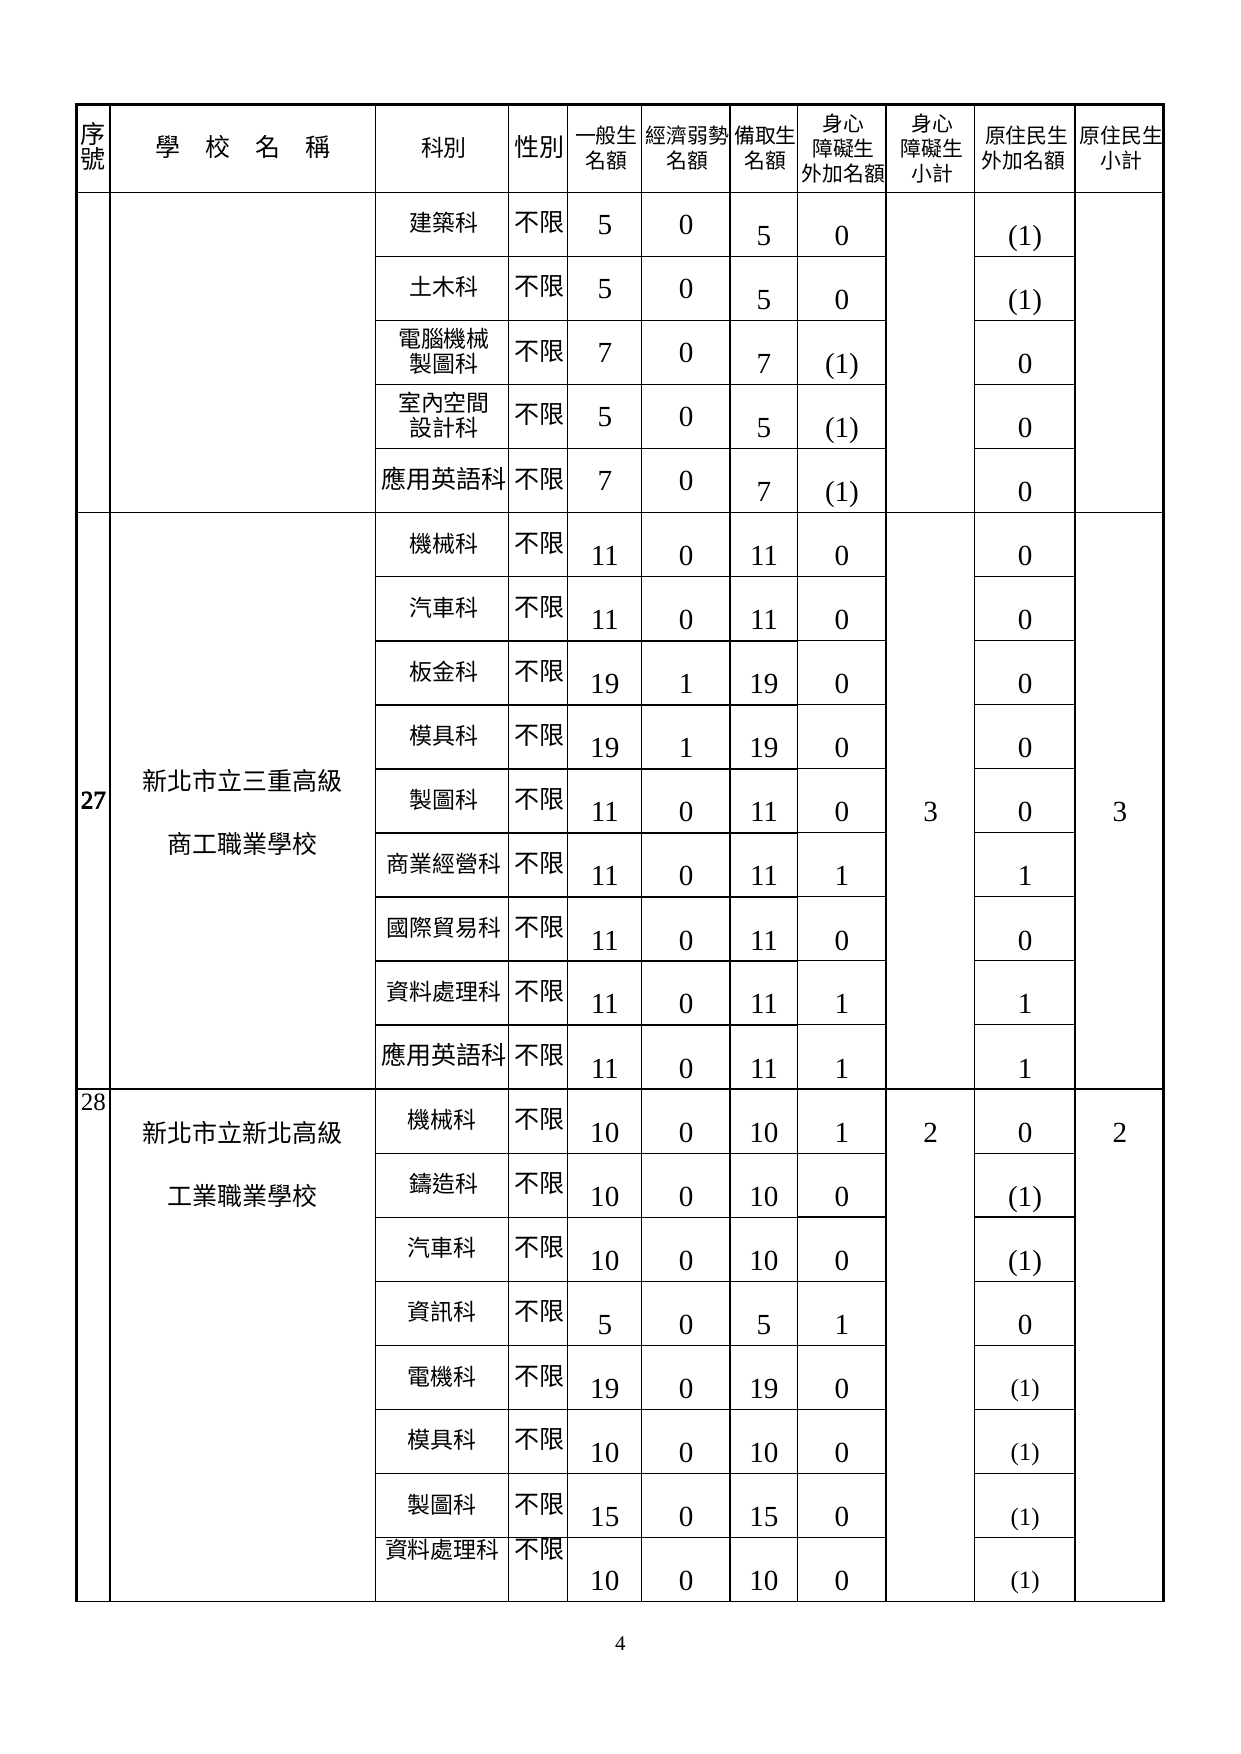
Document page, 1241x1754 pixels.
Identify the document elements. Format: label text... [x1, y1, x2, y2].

table_cell 機械科 [376, 513, 508, 576]
table_cell (1) [975, 1218, 1074, 1281]
table_cell 0 [642, 1090, 729, 1152]
table_cell 不限 [509, 770, 567, 832]
table_cell 10 [731, 1218, 797, 1281]
table_cell 19 [731, 642, 797, 704]
table_cell 0 [642, 1538, 729, 1601]
table_cell 0 [642, 1282, 729, 1344]
table_header 序號 [78, 106, 109, 191]
table_cell 10 [731, 1410, 797, 1473]
table_cell 不限 [509, 193, 567, 256]
table_cell 0 [642, 385, 729, 448]
table_cell 15 [568, 1474, 641, 1537]
table_cell 0 [642, 962, 729, 1024]
table_cell (1) [975, 1410, 1074, 1473]
table_cell 0 [798, 641, 885, 704]
table_cell 不限 [509, 1090, 567, 1152]
table_cell 5 [568, 193, 641, 256]
table_cell 0 [642, 449, 729, 512]
table_cell 0 [798, 1474, 885, 1537]
table_cell 電腦機械 製圖科 [376, 321, 508, 384]
table_cell 1 [975, 961, 1074, 1024]
table_cell 不限 [509, 1346, 567, 1409]
table_cell 不限 [509, 321, 567, 384]
table_cell 0 [642, 257, 729, 319]
table_cell 1 [642, 642, 729, 704]
table_cell 2 [887, 1090, 974, 1601]
table_cell 0 [975, 897, 1074, 960]
table_cell 7 [568, 321, 641, 384]
table_cell 2 [1076, 1090, 1162, 1601]
table_cell 10 [568, 1538, 641, 1601]
table_cell 0 [798, 257, 885, 319]
table_cell 3 [1076, 513, 1162, 1088]
table_cell 0 [975, 1090, 1074, 1152]
table_cell 0 [798, 705, 885, 768]
table_cell 0 [642, 1410, 729, 1473]
table_cell 11 [568, 898, 641, 960]
table_cell 11 [568, 513, 641, 576]
table_cell 0 [642, 898, 729, 960]
table_header 身心 障礙生 小計 [887, 106, 974, 191]
table_cell 0 [798, 193, 885, 256]
table_cell 土木科 [376, 257, 508, 319]
table_cell [111, 193, 375, 512]
table_cell 建築科 [376, 193, 508, 256]
table_cell 製圖科 [376, 1474, 508, 1537]
table_cell 0 [798, 1154, 885, 1216]
table_cell 19 [731, 706, 797, 768]
table_header 備取生 名額 [731, 106, 797, 191]
table_cell 模具科 [376, 1410, 508, 1473]
table_cell 11 [731, 770, 797, 832]
table_cell  [78, 513, 109, 1088]
table_cell 3 [887, 513, 974, 1088]
table_header 原住民生 小計 [1076, 106, 1162, 191]
table_cell 11 [731, 834, 797, 896]
table_cell 15 [731, 1474, 797, 1537]
table_cell 應用英語科 [376, 1026, 508, 1088]
table_cell 10 [731, 1538, 797, 1601]
table_cell 不限 [509, 1474, 567, 1537]
table_cell 10 [568, 1218, 641, 1281]
table_cell 0 [975, 449, 1074, 512]
table_cell (1) [975, 1474, 1074, 1537]
table_cell 不限 [509, 898, 567, 960]
table_cell 11 [568, 834, 641, 896]
table_cell 11 [731, 1026, 797, 1088]
table_cell 0 [798, 897, 885, 960]
table_cell 7 [731, 449, 797, 512]
table_cell (1) [798, 321, 885, 384]
table_cell 不限 [509, 385, 567, 448]
table_cell 7 [568, 449, 641, 512]
table_cell 0 [642, 1474, 729, 1537]
table_cell (1) [798, 449, 885, 512]
table_cell 11 [568, 962, 641, 1024]
table_cell 0 [642, 1026, 729, 1088]
table_cell 0 [798, 769, 885, 832]
table_cell 不限 [509, 577, 567, 640]
table_cell 5 [568, 385, 641, 448]
table_cell 0 [642, 513, 729, 576]
table_cell 19 [568, 1346, 641, 1409]
table_cell (1) [975, 257, 1074, 319]
table_cell [887, 193, 974, 512]
table_cell 資料處理科 [376, 1538, 508, 1601]
table_cell 不限 [509, 1218, 567, 1281]
table_cell 10 [731, 1154, 797, 1216]
table_cell 1 [798, 1282, 885, 1344]
table_cell 不限 [509, 513, 567, 576]
table_cell 0 [798, 1218, 885, 1281]
table_cell 10 [568, 1410, 641, 1473]
table_header 性別 [509, 106, 567, 191]
table_cell 不限 [509, 1026, 567, 1088]
table_cell [78, 193, 109, 512]
table_cell 0 [642, 321, 729, 384]
table_cell 1 [798, 1090, 885, 1152]
table_cell 不限 [509, 706, 567, 768]
table_cell 0 [975, 705, 1074, 768]
table_cell 0 [798, 1410, 885, 1473]
table_cell 0 [642, 1154, 729, 1216]
table_cell 5 [568, 1282, 641, 1344]
table_cell 19 [568, 642, 641, 704]
table_cell 不限 [509, 1282, 567, 1344]
table_cell 11 [731, 513, 797, 576]
table_cell 0 [642, 1346, 729, 1409]
table_cell 0 [975, 385, 1074, 448]
table_cell 10 [568, 1090, 641, 1152]
table_cell 汽車科 [376, 577, 508, 640]
table_cell (1) [975, 193, 1074, 256]
table_cell 7 [731, 321, 797, 384]
table_cell 不限 [509, 1538, 567, 1601]
table_cell 0 [975, 577, 1074, 640]
table_cell 鑄造科 [376, 1154, 508, 1216]
table_cell (1) [975, 1154, 1074, 1216]
table_cell 0 [642, 770, 729, 832]
table_cell 11 [568, 770, 641, 832]
table_cell 10 [568, 1154, 641, 1216]
table_cell 不限 [509, 1154, 567, 1216]
table_cell 19 [568, 706, 641, 768]
table_cell 汽車科 [376, 1218, 508, 1281]
table_cell (1) [975, 1538, 1074, 1601]
table_cell (1) [798, 385, 885, 448]
table_cell 0 [975, 641, 1074, 704]
table_cell 不限 [509, 1410, 567, 1473]
table_cell 1 [798, 1025, 885, 1088]
table_cell 0 [642, 834, 729, 896]
table_cell 5 [568, 257, 641, 319]
table_cell 0 [798, 1538, 885, 1601]
table_cell 5 [731, 193, 797, 256]
table_cell 資料處理科 [376, 962, 508, 1024]
table_cell 室內空間 設計科 [376, 385, 508, 448]
table_cell [1076, 193, 1162, 512]
table_cell 資訊科 [376, 1282, 508, 1344]
table_cell 0 [798, 577, 885, 640]
table_cell 0 [975, 513, 1074, 576]
table_cell 11 [731, 577, 797, 640]
table_cell 應用英語科 [376, 449, 508, 512]
table_cell 1 [798, 833, 885, 896]
table_cell 板金科 [376, 642, 508, 704]
table_cell 商業經營科 [376, 834, 508, 896]
table_cell 製圖科 [376, 770, 508, 832]
table_cell 模具科 [376, 706, 508, 768]
table_cell 電機科 [376, 1346, 508, 1409]
table_cell 5 [731, 385, 797, 448]
table_cell (1) [975, 1346, 1074, 1409]
table_cell 11 [568, 1026, 641, 1088]
table_cell 11 [568, 577, 641, 640]
table_cell 0 [975, 769, 1074, 832]
table_header 原住民生 外加名額 [975, 106, 1074, 191]
table_cell 0 [642, 577, 729, 640]
table_cell 0 [975, 321, 1074, 384]
table_cell 不限 [509, 962, 567, 1024]
table_header 科別 [376, 106, 508, 191]
table_header 學 校 名 稱 [111, 106, 375, 191]
table_cell 1 [642, 706, 729, 768]
table_cell 0 [642, 1218, 729, 1281]
table_cell 不限 [509, 257, 567, 319]
table_cell 機械科 [376, 1090, 508, 1152]
table_cell 11 [731, 962, 797, 1024]
table_cell  [78, 1090, 109, 1601]
table_cell 國際貿易科 [376, 898, 508, 960]
table_cell 11 [731, 898, 797, 960]
table_header 一般生 名額 [568, 106, 641, 191]
table_cell 0 [975, 1282, 1074, 1344]
table_header 身心 障礙生 外加名額 [798, 106, 885, 191]
table_cell 1 [975, 833, 1074, 896]
table_cell 5 [731, 1282, 797, 1344]
table_cell 5 [731, 257, 797, 319]
table_cell 不限 [509, 449, 567, 512]
table_cell 0 [798, 513, 885, 576]
table_cell 10 [731, 1090, 797, 1152]
table_cell 新北市立三重高級 商工職業學校 [111, 513, 375, 1088]
table_cell 1 [975, 1025, 1074, 1088]
table_cell 0 [798, 1346, 885, 1409]
table_cell 不限 [509, 642, 567, 704]
table_cell 不限 [509, 834, 567, 896]
table_cell 1 [798, 961, 885, 1024]
table_header 經濟弱勢 名額 [642, 106, 729, 191]
table_cell 0 [642, 193, 729, 256]
table_cell 19 [731, 1346, 797, 1409]
table_cell 新北市立新北高級 工業職業學校 [111, 1090, 375, 1601]
